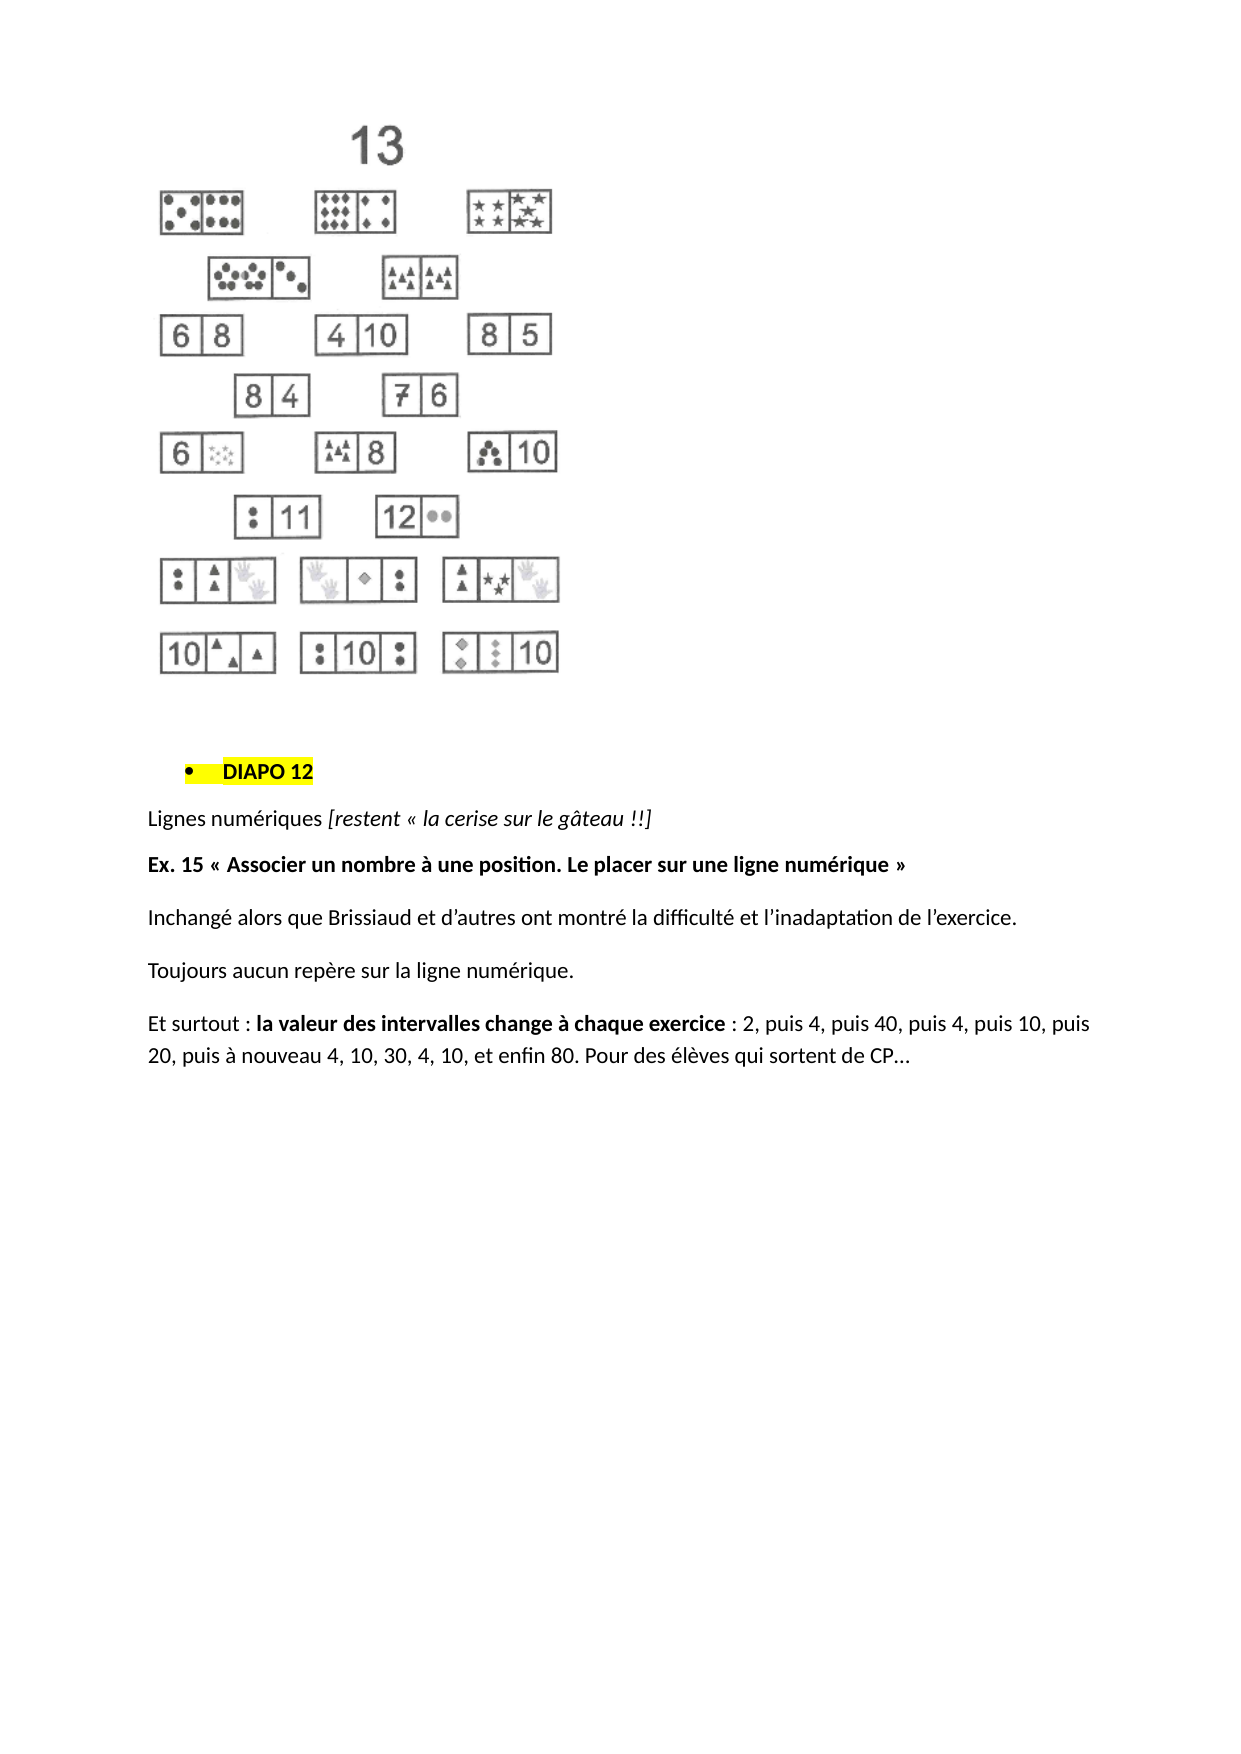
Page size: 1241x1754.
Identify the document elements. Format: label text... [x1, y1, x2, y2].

picture [147, 118, 568, 686]
text Inchangé alors que Brissiaud et d’autres ont montré la difficulté et l’inadaptation de l’exercice. [148, 903, 1092, 931]
text Toujours aucun repère sur la ligne numérique. [148, 956, 1092, 984]
text Ex. 15 « Associer un nombre à une position. Le placer sur une ligne numérique » [148, 850, 1092, 878]
text Lignes numériques [restent « la cerise sur le gâteau !!] [148, 804, 1092, 832]
list DIAPO 12 [185, 757, 1092, 785]
text Et surtout : la valeur des intervalles change à chaque exercice : 2, puis 4, puis 40, puis 4, puis 10, puis 20, puis à nouveau 4, 10, 30, 4, 10, et enfin 80. Pour des élèves qui sortent de CP… [148, 1009, 1092, 1070]
